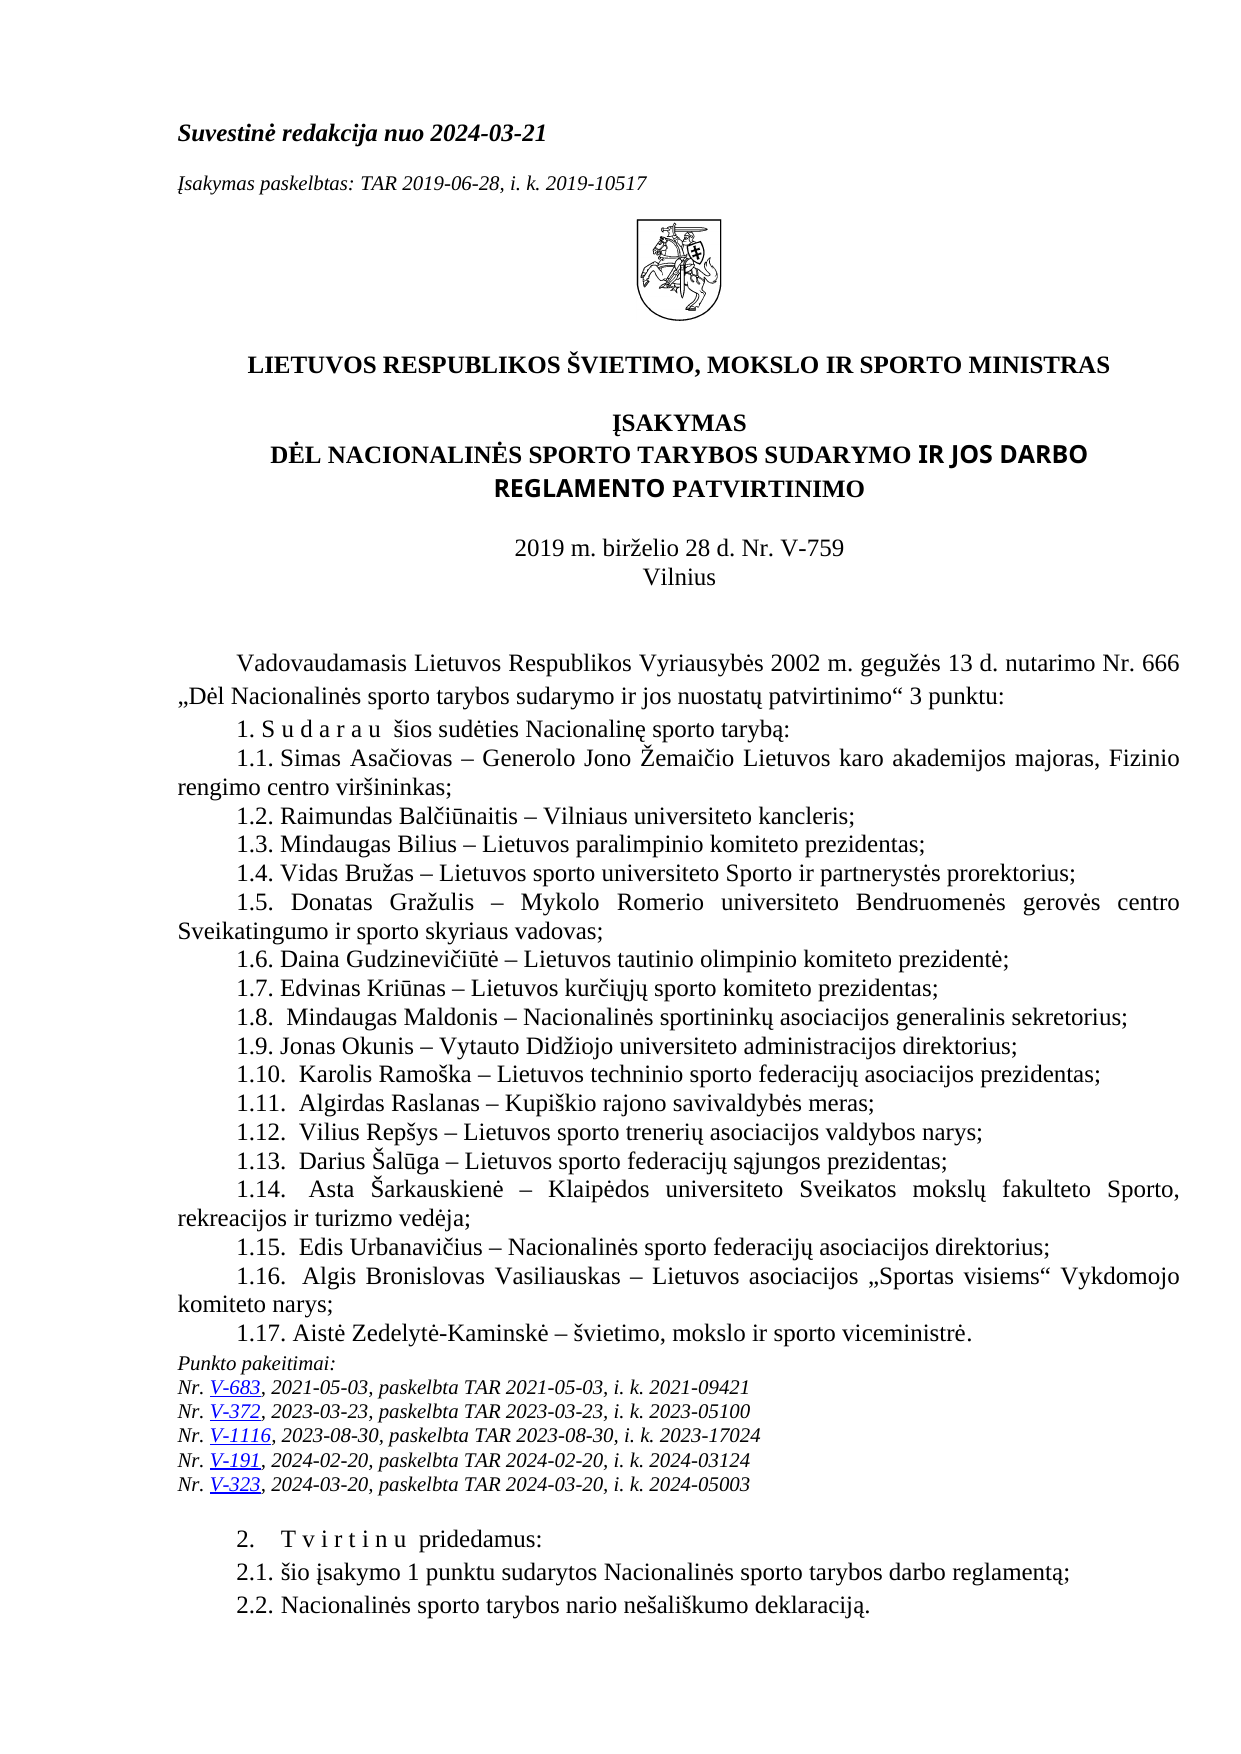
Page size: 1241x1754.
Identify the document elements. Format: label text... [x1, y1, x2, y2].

text 1.16. Algis Bronislovas Vasiliauskas – Lietuvos asociacijos „Sportas visiems“ Vykdomojo komiteto narys; [177, 1261, 1181, 1318]
text 2.1. šio įsakymo 1 punktu sudarytos Nacionalinės sporto tarybos darbo reglamentą; [177, 1557, 1181, 1586]
text 1. S u d a r a u šios sudėties Nacionalinę sporto tarybą: [177, 714, 1181, 743]
text 1.9. Jonas Okunis – Vytauto Didžiojo universiteto administracijos direktorius; [177, 1031, 1181, 1059]
text 1.7. Edvinas Kriūnas – Lietuvos kurčiųjų sporto komiteto prezidentas; [177, 973, 1181, 1002]
text Suvestinė redakcija nuo 2024-03-21 [177, 118, 1181, 147]
text 1.2. Raimundas Balčiūnaitis – Vilniaus universiteto kancleris; [177, 801, 1181, 829]
text LIETUVOS RESPUBLIKOS ŠVIETIMO, MOKSLO IR SPORTO MINISTRAS [177, 350, 1181, 379]
text 1.3. Mindaugas Bilius – Lietuvos paralimpinio komiteto prezidentas; [177, 829, 1181, 858]
text 1.17. Aistė Zedelytė-Kaminskė – švietimo, mokslo ir sporto viceministrė. [177, 1318, 1181, 1347]
text 2.2. Nacionalinės sporto tarybos nario nešališkumo deklaraciją. [177, 1590, 1181, 1619]
text 1.15. Edis Urbanavičius – Nacionalinės sporto federacijų asociacijos direktorius; [177, 1232, 1181, 1261]
text DĖL NACIONALINĖS SPORTO TARYBOS SUDARYMO IR JOS DARBO REGLAMENTO PATVIRTINIMO [177, 437, 1181, 505]
text Vadovaudamasis Lietuvos Respublikos Vyriausybės 2002 m. gegužės 13 d. nutarimo Nr. 666 „Dėl Nacionalinės sporto tarybos sudarymo ir jos nuostatų patvirtinimo“ 3 punktu: [177, 648, 1181, 710]
text 2019 m. birželio 28 d. Nr. V-759 [177, 533, 1181, 562]
text Nr. V-191, 2024-02-20, paskelbta TAR 2024-02-20, i. k. 2024-03124 [177, 1447, 1181, 1472]
text ĮSAKYMAS [177, 408, 1181, 437]
text 1.13. Darius Šalūga – Lietuvos sporto federacijų sąjungos prezidentas; [177, 1146, 1181, 1174]
text Nr. V-683, 2021-05-03, paskelbta TAR 2021-05-03, i. k. 2021-09421 [177, 1375, 1181, 1399]
text 1.4. Vidas Bružas – Lietuvos sporto universiteto Sporto ir partnerystės prorektorius; [177, 858, 1181, 887]
text 1.11. Algirdas Raslanas – Kupiškio rajono savivaldybės meras; [177, 1088, 1181, 1117]
text 1.10. Karolis Ramoška – Lietuvos techninio sporto federacijų asociacijos prezidentas; [177, 1059, 1181, 1088]
text Nr. V-323, 2024-03-20, paskelbta TAR 2024-03-20, i. k. 2024-05003 [177, 1472, 1181, 1496]
text 1.1. Simas Asačiovas – Generolo Jono Žemaičio Lietuvos karo akademijos majoras, Fizinio rengimo centro viršininkas; [177, 743, 1181, 801]
text 1.8. Mindaugas Maldonis – Nacionalinės sportininkų asociacijos generalinis sekretorius; [177, 1002, 1181, 1031]
text 1.14. Asta Šarkauskienė – Klaipėdos universiteto Sveikatos mokslų fakulteto Sporto, rekreacijos ir turizmo vedėja; [177, 1174, 1181, 1232]
text Nr. V-1116, 2023-08-30, paskelbta TAR 2023-08-30, i. k. 2023-17024 [177, 1423, 1181, 1447]
text 1.5. Donatas Gražulis – Mykolo Romerio universiteto Bendruomenės gerovės centro Sveikatingumo ir sporto skyriaus vadovas; [177, 887, 1181, 944]
text Įsakymas paskelbtas: TAR 2019-06-28, i. k. 2019-10517 [177, 171, 1181, 195]
text Punkto pakeitimai: [177, 1351, 1181, 1375]
text 1.6. Daina Gudzinevičiūtė – Lietuvos tautinio olimpinio komiteto prezidentė; [177, 944, 1181, 973]
text Nr. V-372, 2023-03-23, paskelbta TAR 2023-03-23, i. k. 2023-05100 [177, 1399, 1181, 1423]
text 2. T v i r t i n u pridedamus: [177, 1524, 1181, 1553]
text 1.12. Vilius Repšys – Lietuvos sporto trenerių asociacijos valdybos narys; [177, 1117, 1181, 1146]
text Vilnius [177, 562, 1181, 591]
